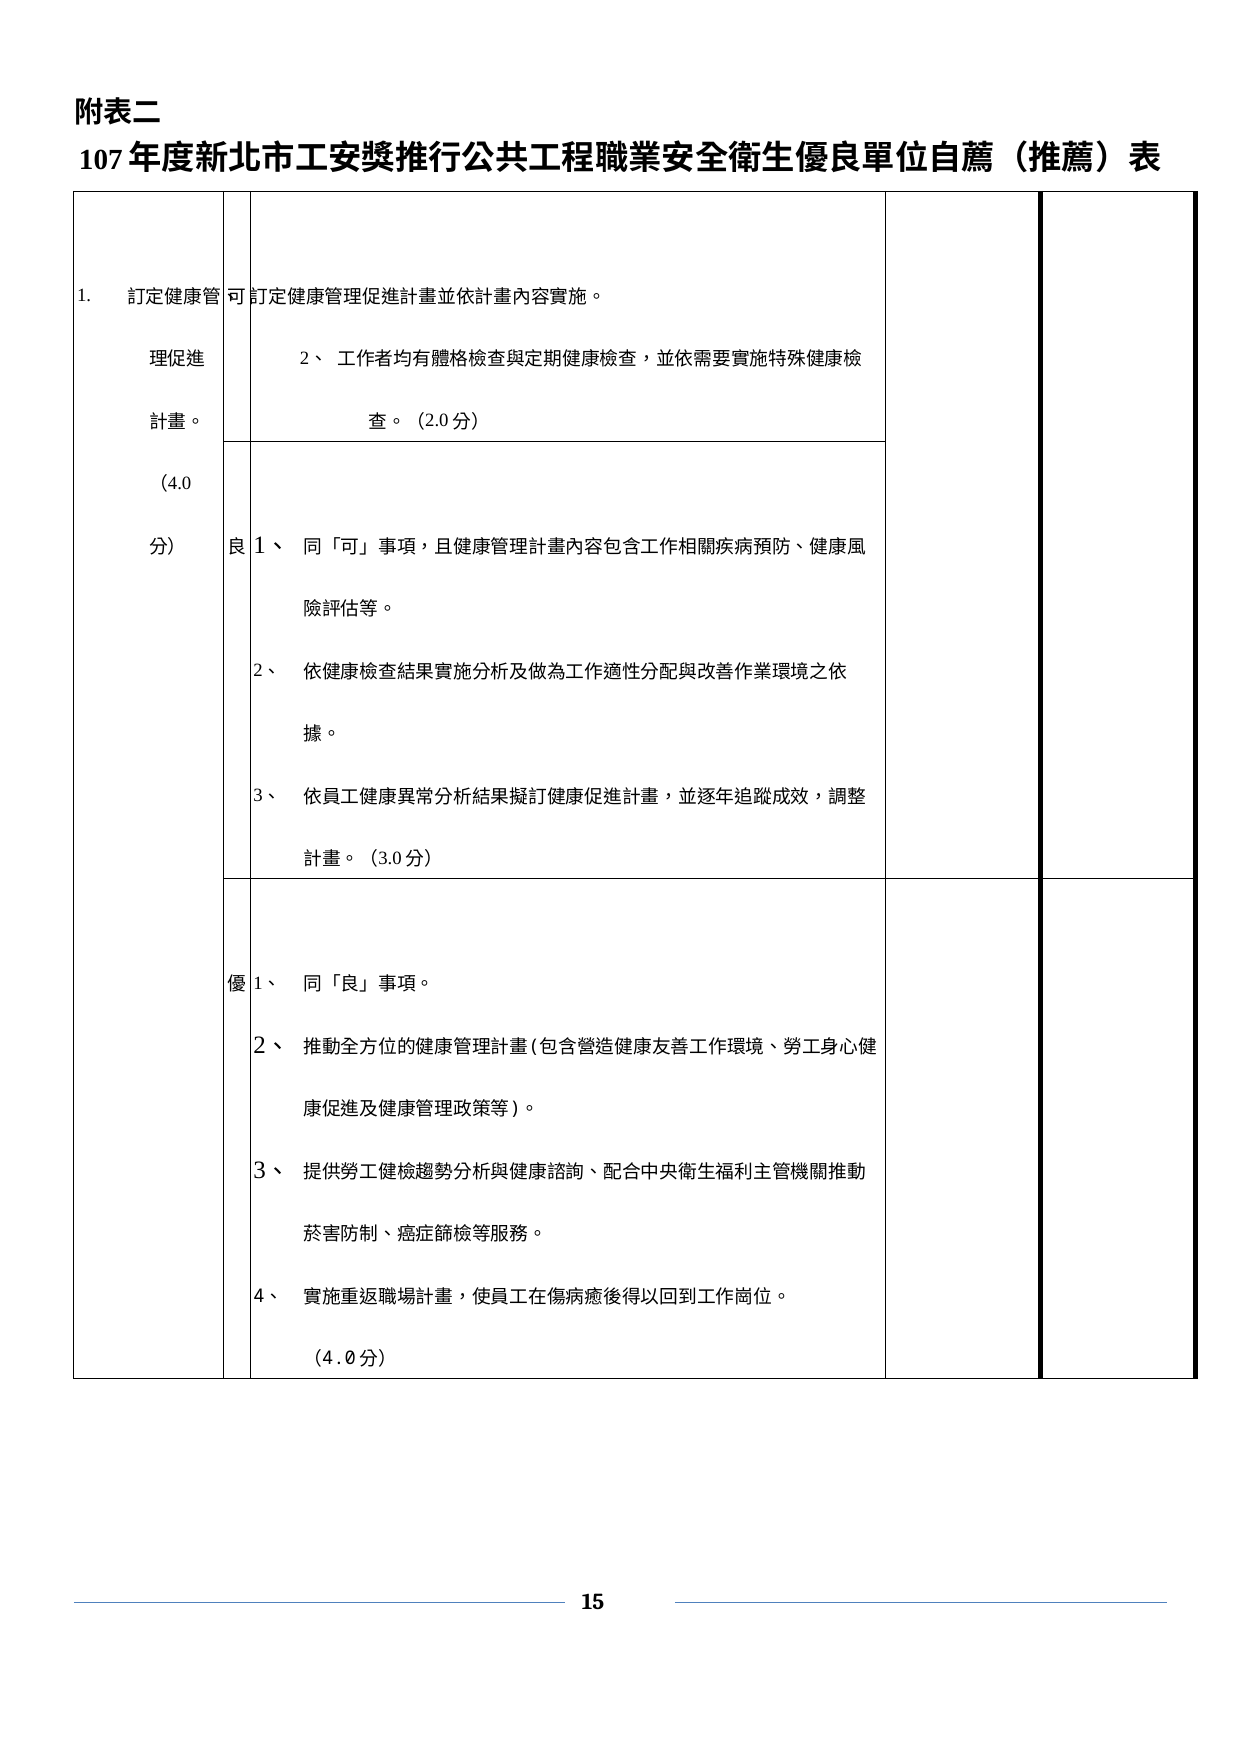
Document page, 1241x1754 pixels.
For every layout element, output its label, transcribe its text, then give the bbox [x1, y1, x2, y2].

table_cell 訂定健康管理促進計畫。（4.0分） [74, 192, 223, 1378]
table_cell [1198, 878, 1219, 1378]
table_cell 優 [224, 879, 250, 1378]
table_cell 訂定健康管理促進計畫並依計畫內容實施。 工作者均有體格檢查與定期健康檢查，並依需要實施特殊健康檢查。（2.0分） [251, 192, 885, 441]
table_cell 同「良」事項。 推動全方位的健康管理計畫(包含營造健康友善工作環境、勞工身心健康促進及健康管理政策等)。 提供勞工健檢趨勢分析與健康諮詢、配合中央衛生福利主管機關推動菸害防制、癌症篩檢等服務。 實施重返職場計畫，使員工在傷病癒後得以回到工作崗位。 （4.0分） [251, 879, 885, 1378]
table_cell [1043, 192, 1193, 878]
table_cell 同「可」事項，且健康管理計畫內容包含工作相關疾病預防、健康風險評估等。 依健康檢查結果實施分析及做為工作適性分配與改善作業環境之依據。 依員工健康異常分析結果擬訂健康促進計畫，並逐年追蹤成效，調整計畫。（3.0分） [251, 442, 885, 878]
table_cell 可 [224, 192, 250, 441]
table_cell [1043, 879, 1193, 1378]
table_cell 良 [224, 442, 250, 878]
table_cell [886, 192, 1038, 878]
table_cell [1198, 441, 1219, 878]
table_cell [1198, 191, 1219, 441]
table_cell [886, 879, 1038, 1378]
